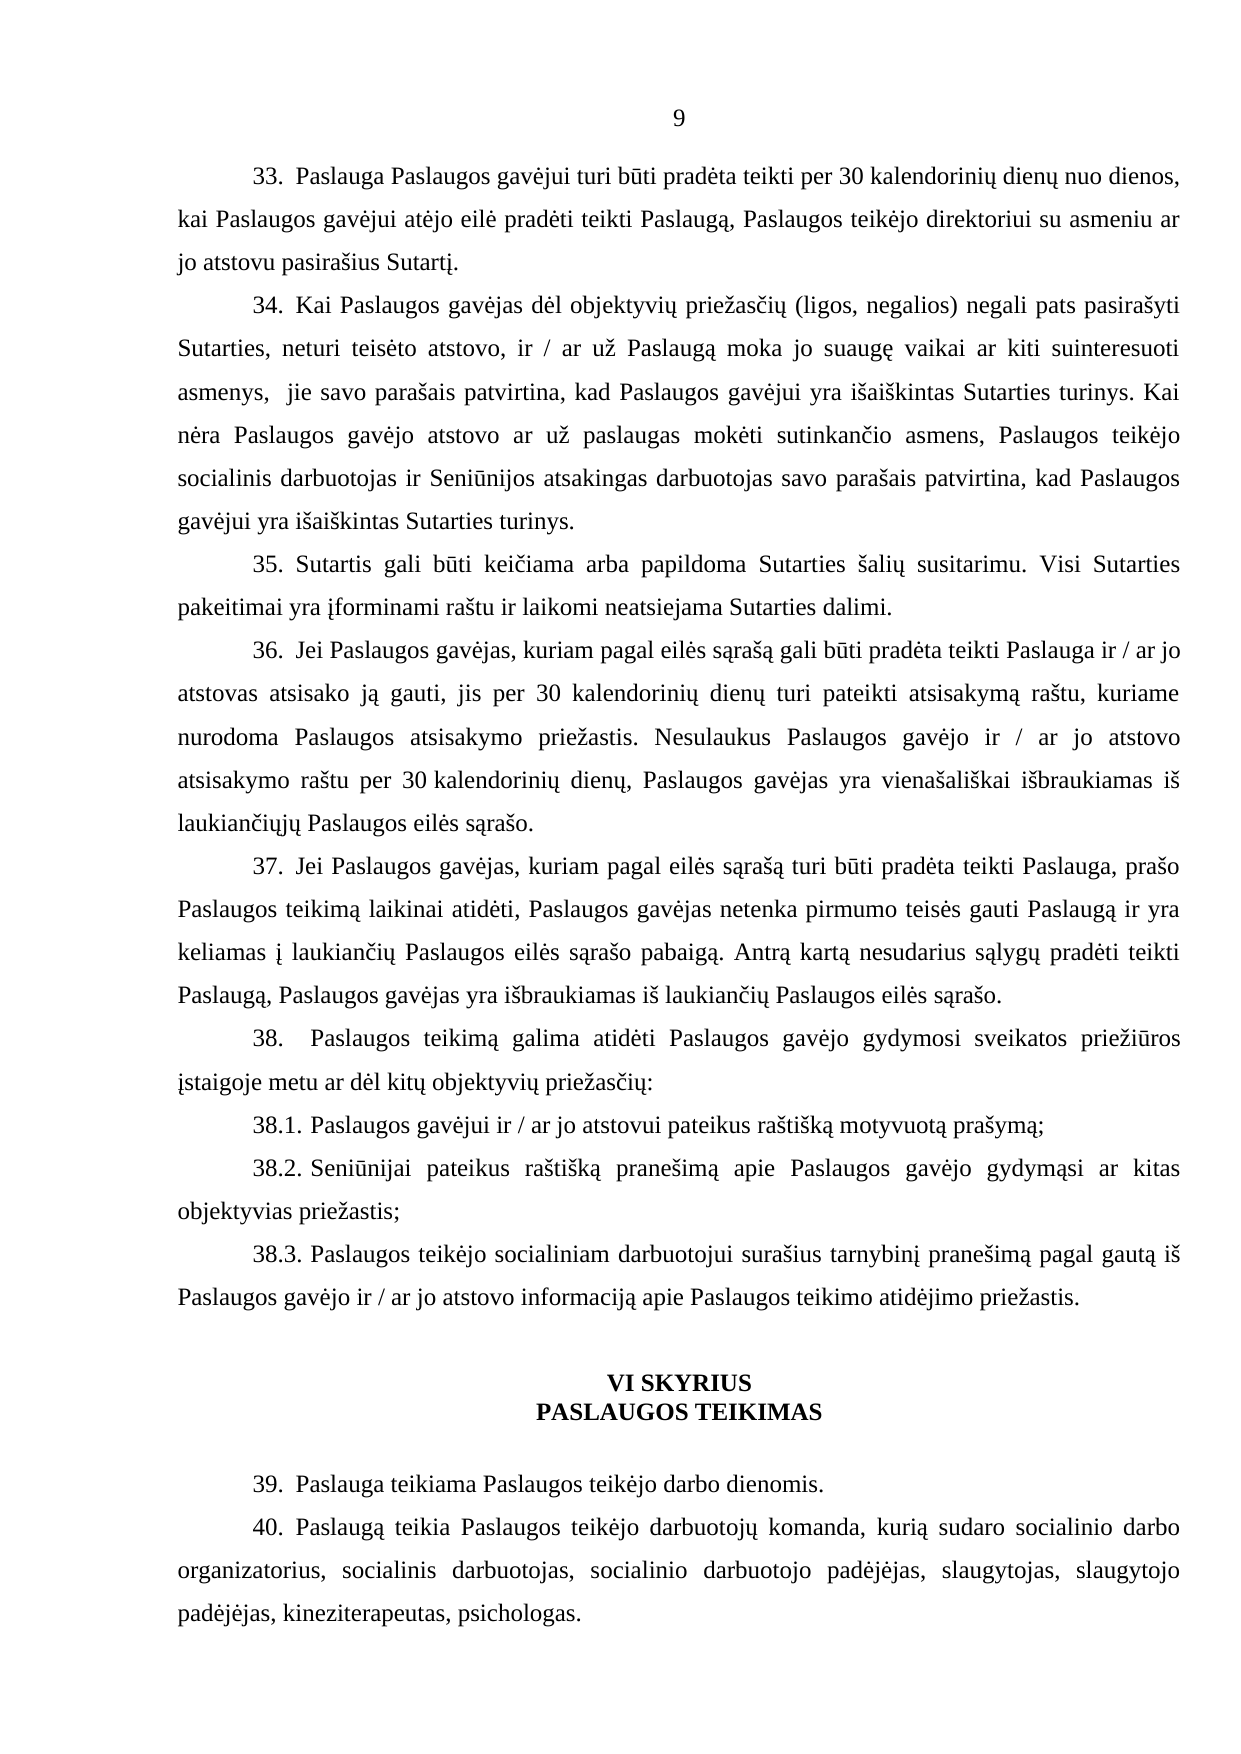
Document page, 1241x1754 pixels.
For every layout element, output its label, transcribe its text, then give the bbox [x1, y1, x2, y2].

text 38.1. Paslaugos gavėjui ir / ar jo atstovui pateikus raštišką motyvuotą prašymą; [177, 1110, 1181, 1138]
text 33. Paslauga Paslaugos gavėjui turi būti pradėta teikti per 30 kalendorinių dienų nuo dienos, kai Paslaugos gavėjui atėjo eilė pradėti teikti Paslaugą, Paslaugos teikėjo direktoriui su asmeniu ar jo atstovu pasirašius Sutartį. [177, 161, 1181, 276]
text VI SKYRIUS [177, 1368, 1181, 1397]
text 40. Paslaugą teikia Paslaugos teikėjo darbuotojų komanda, kurią sudaro socialinio darbo organizatorius, socialinis darbuotojas, socialinio darbuotojo padėjėjas, slaugytojas, slaugytojo padėjėjas, kineziterapeutas, psichologas. [177, 1512, 1181, 1627]
text 35. Sutartis gali būti keičiama arba papildoma Sutarties šalių susitarimu. Visi Sutarties pakeitimai yra įforminami raštu ir laikomi neatsiejama Sutarties dalimi. [177, 549, 1181, 621]
text 38. Paslaugos teikimą galima atidėti Paslaugos gavėjo gydymosi sveikatos priežiūros įstaigoje metu ar dėl kitų objektyvių priežasčių: [177, 1023, 1181, 1095]
text 38.3. Paslaugos teikėjo socialiniam darbuotojui surašius tarnybinį pranešimą pagal gautą iš Paslaugos gavėjo ir / ar jo atstovo informaciją apie Paslaugos teikimo atidėjimo priežastis. [177, 1239, 1181, 1311]
text 39. Paslauga teikiama Paslaugos teikėjo darbo dienomis. [177, 1469, 1181, 1498]
text PASLAUGOS TEIKIMAS [177, 1397, 1181, 1426]
text 34. Kai Paslaugos gavėjas dėl objektyvių priežasčių (ligos, negalios) negali pats pasirašyti Sutarties, neturi teisėto atstovo, ir / ar už Paslaugą moka jo suaugę vaikai ar kiti suinteresuoti asmenys, jie savo parašais patvirtina, kad Paslaugos gavėjui yra išaiškintas Sutarties turinys. Kai nėra Paslaugos gavėjo atstovo ar už paslaugas mokėti sutinkančio asmens, Paslaugos teikėjo socialinis darbuotojas ir Seniūnijos atsakingas darbuotojas savo parašais patvirtina, kad Paslaugos gavėjui yra išaiškintas Sutarties turinys. [177, 290, 1181, 535]
text 37. Jei Paslaugos gavėjas, kuriam pagal eilės sąrašą turi būti pradėta teikti Paslauga, prašo Paslaugos teikimą laikinai atidėti, Paslaugos gavėjas netenka pirmumo teisės gauti Paslaugą ir yra keliamas į laukiančių Paslaugos eilės sąrašo pabaigą. Antrą kartą nesudarius sąlygų pradėti teikti Paslaugą, Paslaugos gavėjas yra išbraukiamas iš laukiančių Paslaugos eilės sąrašo. [177, 851, 1181, 1009]
text 38.2. Seniūnijai pateikus raštišką pranešimą apie Paslaugos gavėjo gydymąsi ar kitas objektyvias priežastis; [177, 1153, 1181, 1225]
text 36. Jei Paslaugos gavėjas, kuriam pagal eilės sąrašą gali būti pradėta teikti Paslauga ir / ar jo atstovas atsisako ją gauti, jis per 30 kalendorinių dienų turi pateikti atsisakymą raštu, kuriame nurodoma Paslaugos atsisakymo priežastis. Nesulaukus Paslaugos gavėjo ir / ar jo atstovo atsisakymo raštu per 30 kalendorinių dienų, Paslaugos gavėjas yra vienašališkai išbraukiamas iš laukiančiųjų Paslaugos eilės sąrašo. [177, 635, 1181, 837]
